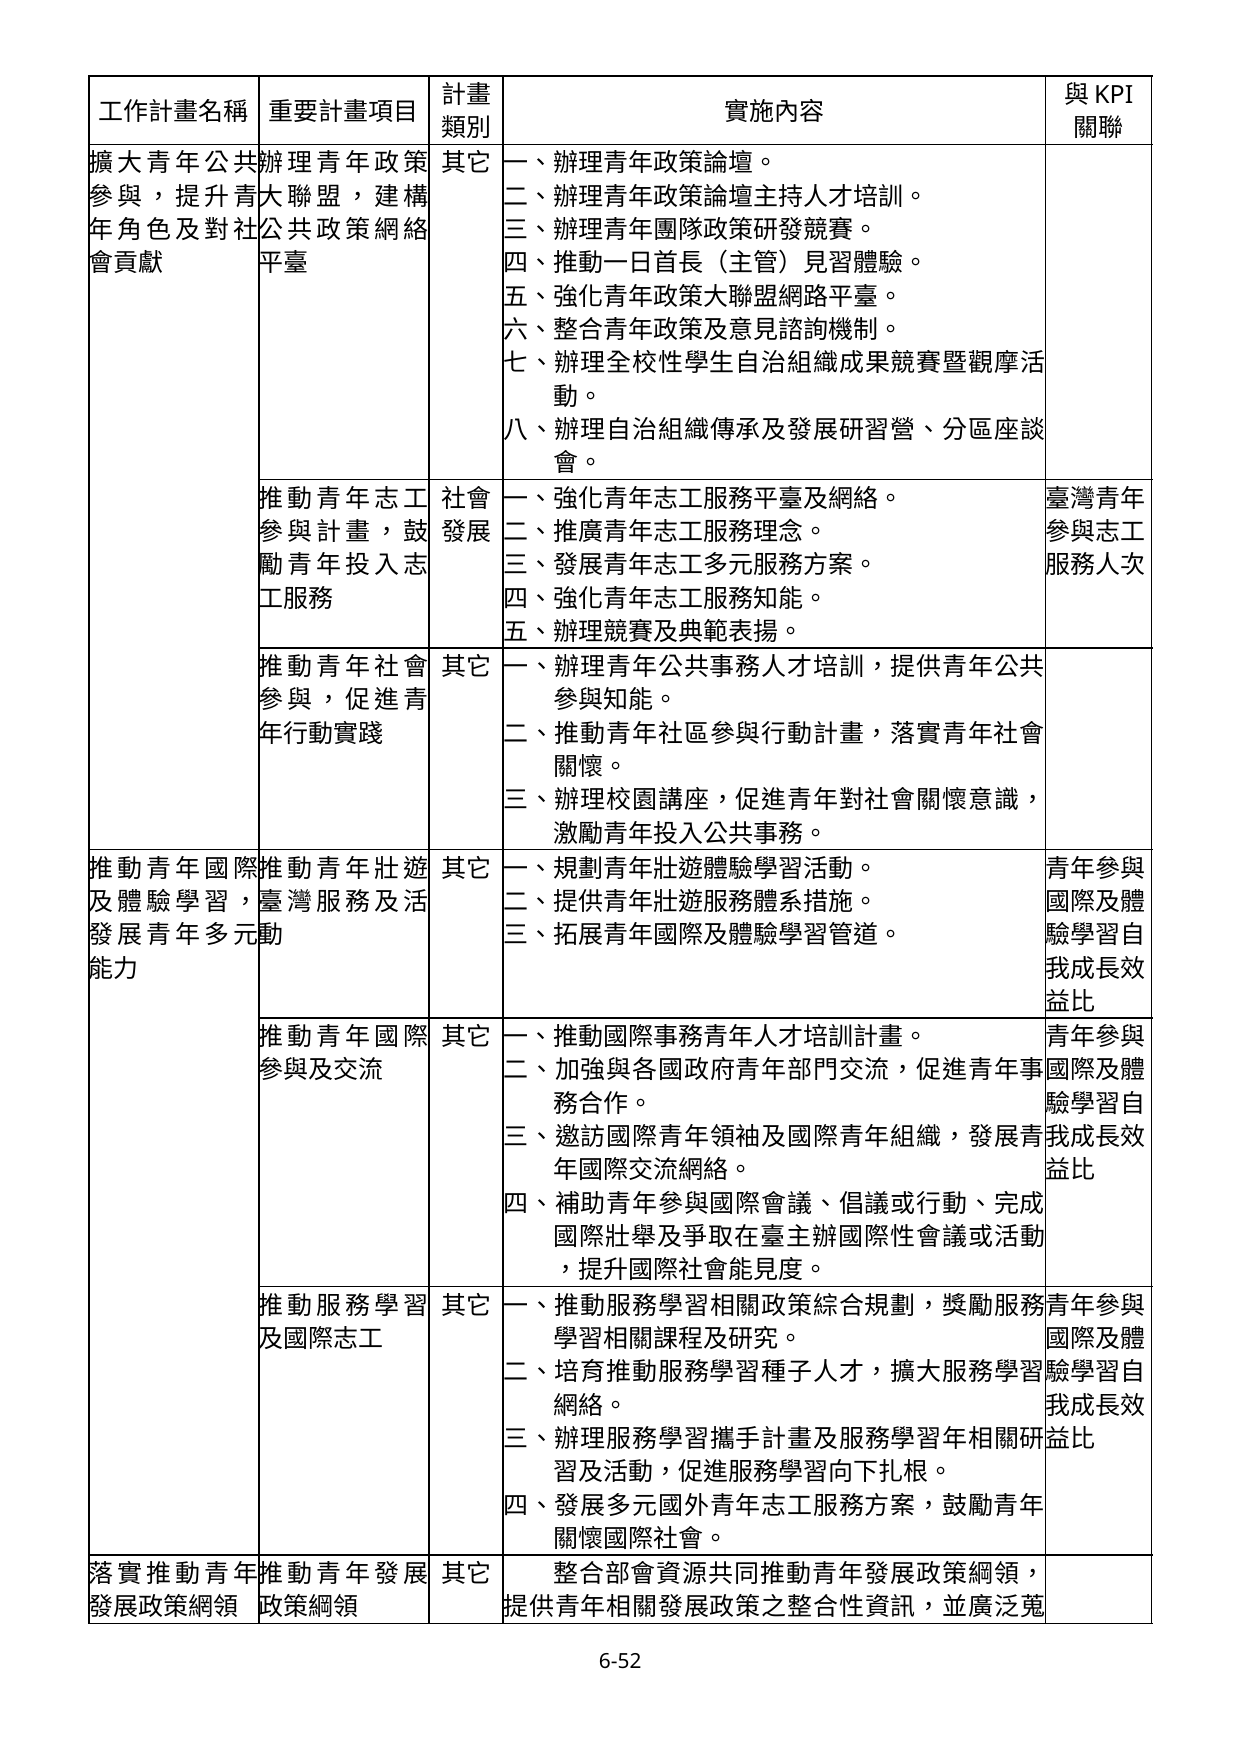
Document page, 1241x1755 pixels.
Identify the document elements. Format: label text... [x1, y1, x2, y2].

table_cell 辦理青年政策大聯盟，建構公共政策網絡平臺 [260, 145, 428, 478]
table_cell [1046, 145, 1151, 478]
table_cell 其它 [430, 850, 502, 1017]
table_cell 社會發展 [430, 480, 502, 647]
table_header 工作計畫名稱 [90, 77, 258, 143]
table_cell [1046, 1556, 1151, 1622]
table_cell 推動青年社會參與，促進青年行動實踐 [260, 649, 428, 849]
table_cell 臺灣青年參與志工服務人次 [1046, 480, 1151, 647]
table_cell 推動服務學習及國際志工 [260, 1287, 428, 1554]
table_cell 推動青年國際及體驗學習，發展青年多元能力 [90, 850, 258, 1554]
table_header 與KPI 關聯 [1046, 77, 1151, 143]
table_cell 推動青年壯遊臺灣服務及活動 [260, 850, 428, 1017]
table_cell 其它 [430, 1287, 502, 1554]
table_cell 其它 [430, 1019, 502, 1286]
table_cell 推動青年志工參與計畫，鼓勵青年投入志工服務 [260, 480, 428, 647]
table_cell 一、推動服務學習相關政策綜合規劃，獎勵服務學習相關課程及研究。 二、培育推動服務學習種子人才，擴大服務學習網絡。 三、辦理服務學習攜手計畫及服務學習年相關研習及活動，促進服務學習向下扎根。 四、發展多元國外青年志工服務方案，鼓勵青年關懷國際社會。 [504, 1287, 1045, 1554]
table_cell 其它 [430, 649, 502, 849]
table_header 計畫類別 [430, 77, 502, 143]
table_cell 落實推動青年發展政策網領 [90, 1556, 258, 1622]
table_header 實施內容 [504, 77, 1045, 143]
table_cell 其它 [430, 1556, 502, 1622]
table_cell 一、規劃青年壯遊體驗學習活動。 二、提供青年壯遊服務體系措施。 三、拓展青年國際及體驗學習管道。 [504, 850, 1045, 1017]
table_cell [1046, 649, 1151, 849]
table_cell 一、推動國際事務青年人才培訓計畫。 二、加強與各國政府青年部門交流，促進青年事務合作。 三、邀訪國際青年領袖及國際青年組織，發展青年國際交流網絡。 四、補助青年參與國際會議、倡議或行動、完成國際壯舉及爭取在臺主辦國際性會議或活動，提升國際社會能見度。 [504, 1019, 1045, 1286]
table_cell 青年參與國際及體驗學習自我成長效益比 [1046, 850, 1151, 1017]
table_header 重要計畫項目 [260, 77, 428, 143]
table_cell 其它 [430, 145, 502, 478]
table_cell 青年參與國際及體驗學習自我成長效益比 [1046, 1019, 1151, 1286]
table_cell 擴大青年公共參與，提升青年角色及對社會貢獻 [90, 145, 258, 849]
table_cell 整合部會資源共同推動青年發展政策綱領，提供青年相關發展政策之整合性資訊，並廣泛蒐 [504, 1556, 1045, 1622]
table_cell 一、強化青年志工服務平臺及網絡。 二、推廣青年志工服務理念。 三、發展青年志工多元服務方案。 四、強化青年志工服務知能。 五、辦理競賽及典範表揚。 [504, 480, 1045, 647]
table_cell 推動青年發展政策綱領 [260, 1556, 428, 1622]
table_cell 一、辦理青年政策論壇。 二、辦理青年政策論壇主持人才培訓。 三、辦理青年團隊政策研發競賽。 四、推動一日首長（主管）見習體驗。 五、強化青年政策大聯盟網路平臺。 六、整合青年政策及意見諮詢機制。 七、辦理全校性學生自治組織成果競賽暨觀摩活動。 八、辦理自治組織傳承及發展研習營、分區座談會。 [504, 145, 1045, 478]
table_cell 推動青年國際參與及交流 [260, 1019, 428, 1286]
table_cell 青年參與國際及體驗學習自我成長效益比 [1046, 1287, 1151, 1554]
table_cell 一、辦理青年公共事務人才培訓，提供青年公共參與知能。 二、推動青年社區參與行動計畫，落實青年社會關懷。 三、辦理校園講座，促進青年對社會關懷意識，激勵青年投入公共事務。 [504, 649, 1045, 849]
